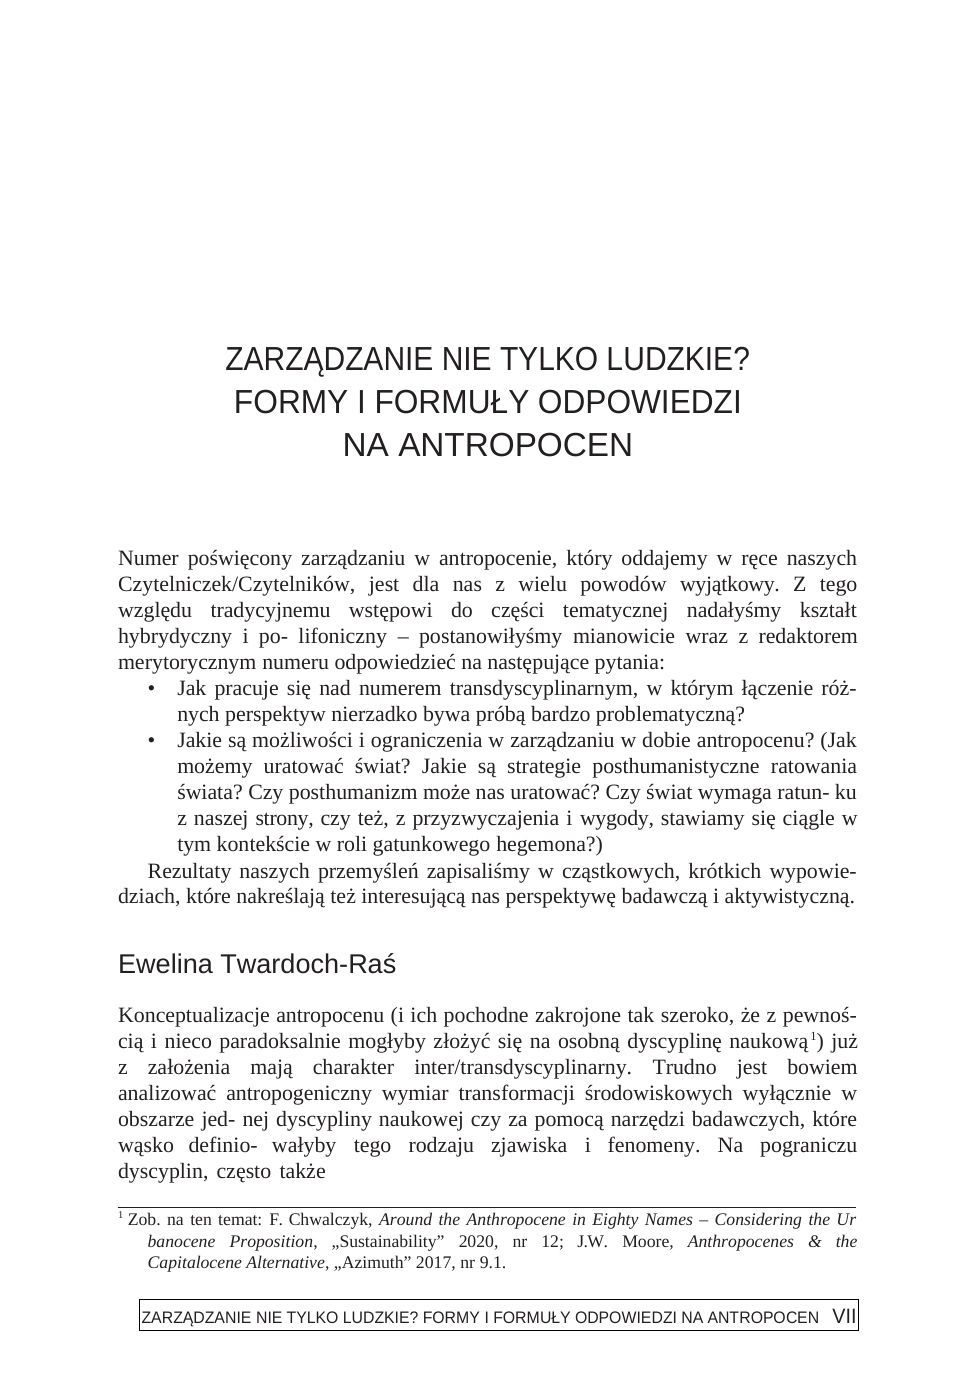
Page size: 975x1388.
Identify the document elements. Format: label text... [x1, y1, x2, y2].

list Jakie są możliwości i ograniczenia w zarządzaniu w dobie antropocenu? (Jak możemy uratować świat? Jakie są strategie posthumanistyczne ratowania świata? Czy posthumanizm może nas uratować? Czy świat wymaga ratun- ku z naszej strony, czy też, z przyzwyczajenia i wygody, stawiamy się ciągle w tym kontekście w roli gatunkowego hegemona?) [147, 727, 858, 856]
text 1 Zob. na ten temat: F. Chwalczyk, Around the Anthropocene in Eighty Names – Considering the Ur­ banocene Proposition, „Sustainability” 2020, nr 12; J.W. Moore, Anthropocenes & the Capitalocene Alternative, „Azimuth” 2017, nr 9.1. [118, 1208, 858, 1273]
text Numer poświęcony zarządzaniu w antropocenie, który oddajemy w ręce naszych Czytelniczek/Czytelników, jest dla nas z wielu powodów wyjątkowy. Z tego względu tradycyjnemu wstępowi do części tematycznej nadałyśmy kształt hybrydyczny i po- lifoniczny – postanowiłyśmy mianowicie wraz z redaktorem merytorycznym numeru odpowiedzieć na następujące pytania: [118, 545, 858, 674]
subtitle Ewelina Twardoch-Raś [118, 948, 975, 979]
text ZARZĄDZANIE NIE TYLKO LUDZKIE? FORMY I FORMUŁY ODPOWIEDZI NA ANTROPOCEN [224, 339, 752, 464]
list Jak pracuje się nad numerem transdyscyplinarnym, w którym łączenie róż- nych perspektyw nierzadko bywa próbą bardzo problematyczną? [147, 675, 858, 726]
text Konceptualizacje antropocenu (i ich pochodne zakrojone tak szeroko, że z pewnoś- cią i nieco paradoksalnie mogłyby złożyć się na osobną dyscyplinę naukową1) już z założenia mają charakter inter/transdyscyplinarny. Trudno jest bowiem analizować antropogeniczny wymiar transformacji środowiskowych wyłącznie w obszarze jed- nej dyscypliny naukowej czy za pomocą narzędzi badawczych, które wąsko definio- wałyby tego rodzaju zjawiska i fenomeny. Na pograniczu dyscyplin, często także [118, 1002, 858, 1183]
text Rezultaty naszych przemyśleń zapisaliśmy w cząstkowych, krótkich wypowie- dziach, które nakreślają też interesującą nas perspektywę badawczą i aktywistyczną. [118, 858, 858, 909]
